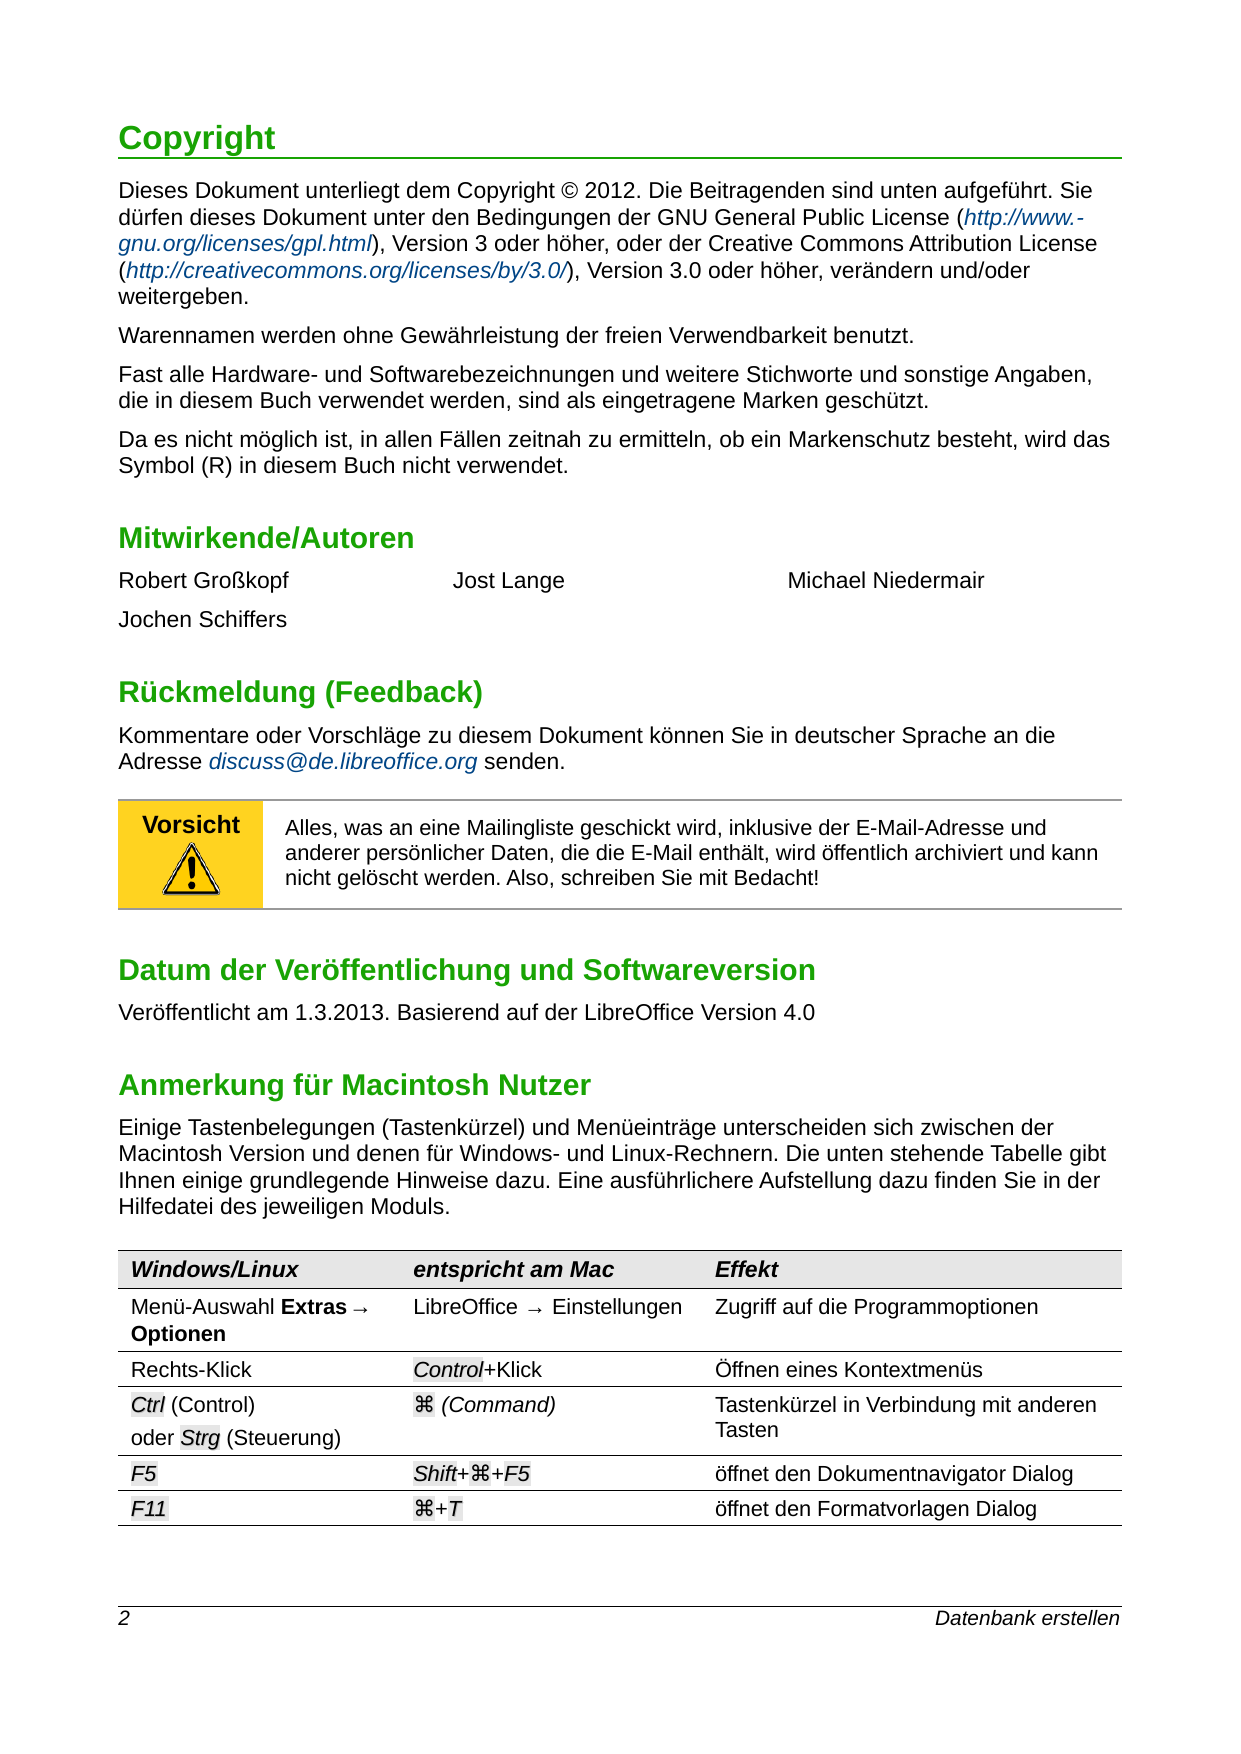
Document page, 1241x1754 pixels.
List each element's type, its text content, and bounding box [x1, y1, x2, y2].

table_cell Jochen Schiffers [118, 606, 453, 645]
table_cell LibreOffice → Einstellungen [401, 1289, 702, 1351]
text Da es nicht möglich ist, in allen Fällen zeitnah zu ermitteln, ob ein Markenschutz besteht, wird das Symbol (R) in diesem Buch nicht verwendet. [118, 426, 1122, 478]
text Fast alle Hardware- und Softwarebezeichnungen und weitere Stichworte und sonstige Angaben, die in diesem Buch verwendet werden, sind als eingetragene Marken geschützt. [118, 361, 1122, 413]
table_cell Control+Klick [401, 1352, 702, 1386]
table_cell Zugriff auf die Programmoptionen [702, 1289, 1122, 1351]
text Kommentare oder Vorschläge zu diesem Dokument können Sie in deutscher Sprache an die Adresse discuss@de.libreoffice.org senden. [118, 722, 1122, 774]
text Rückmeldung (Feedback) [118, 675, 1122, 709]
table_header Michael Niedermair [787, 568, 1122, 606]
text Veröffentlicht am 1.3.2013. Basierend auf der LibreOffice Version 4.0 [118, 999, 1122, 1025]
table_cell ⌘ (Command) [401, 1387, 702, 1454]
table_cell Rechts-Klick [118, 1352, 401, 1386]
table_cell Shift+⌘+F5 [401, 1456, 702, 1490]
text Warennamen werden ohne Gewährleistung der freien Verwendbarkeit benutzt. [118, 322, 1122, 348]
text Mitwirkende/Autoren [118, 521, 1122, 555]
table_cell Tastenkürzel in Verbindung mit anderen Tasten [702, 1387, 1122, 1454]
table_cell Öffnen eines Kontextmenüs [702, 1352, 1122, 1386]
table_cell öffnet den Formatvorlagen Dialog [702, 1491, 1122, 1525]
table_cell F5 [118, 1456, 401, 1490]
table_header Alles, was an eine Mailingliste geschickt wird, inklusive der E-Mail-Adresse und anderer persönlicher Daten, die die E-Mail enthält, wird öffentlich archiviert und kann nicht gelöscht werden. Also, schreiben Sie mit Bedacht! [264, 801, 1122, 908]
text Einige Tastenbelegungen (Tastenkürzel) und Menüeinträge unterscheiden sich zwischen der Macintosh Version und denen für Windows- und Linux-Rechnern. Die unten stehende Tabelle gibt Ihnen einige grundlegende Hinweise dazu. Eine ausführlichere Aufstellung dazu finden Sie in der Hilfedatei des jeweiligen Moduls. [118, 1114, 1122, 1219]
picture [158, 839, 224, 899]
table_cell ⌘+T [401, 1491, 702, 1525]
table_cell [787, 606, 1122, 645]
table_header Vorsicht [118, 801, 263, 908]
text Dieses Dokument unterliegt dem Copyright © 2012. Die Beitragenden sind unten aufgeführt. Sie dürfen dieses Dokument unter den Bedingungen der GNU General Public License (http://www.­gnu.org/licenses/gpl.html), Version 3 oder höher, oder der Creative Commons Attribution License (http://creativecommons.org/licenses/by/3.0/), Version 3.0 oder höher, verändern und/oder weitergeben. [118, 177, 1122, 309]
table_cell Ctrl (Control) oder Strg (Steuerung) [118, 1387, 401, 1454]
table_cell [453, 606, 787, 645]
table_cell F11 [118, 1491, 401, 1525]
table_header Effekt [702, 1251, 1122, 1288]
table_header entspricht am Mac [401, 1251, 702, 1288]
text Datum der Veröffentlichung und Softwareversion [118, 952, 1122, 986]
table_cell öffnet den Dokumentnavigator Dialog [702, 1456, 1122, 1490]
text Anmerkung für Macintosh Nutzer [118, 1067, 1122, 1102]
text Copyright [118, 118, 1122, 157]
table_cell Menü-Auswahl Extras → Optionen [118, 1289, 401, 1351]
table_header Jost Lange [453, 568, 787, 606]
table_header Robert Großkopf [118, 568, 453, 606]
table_header Windows/Linux [118, 1251, 401, 1288]
